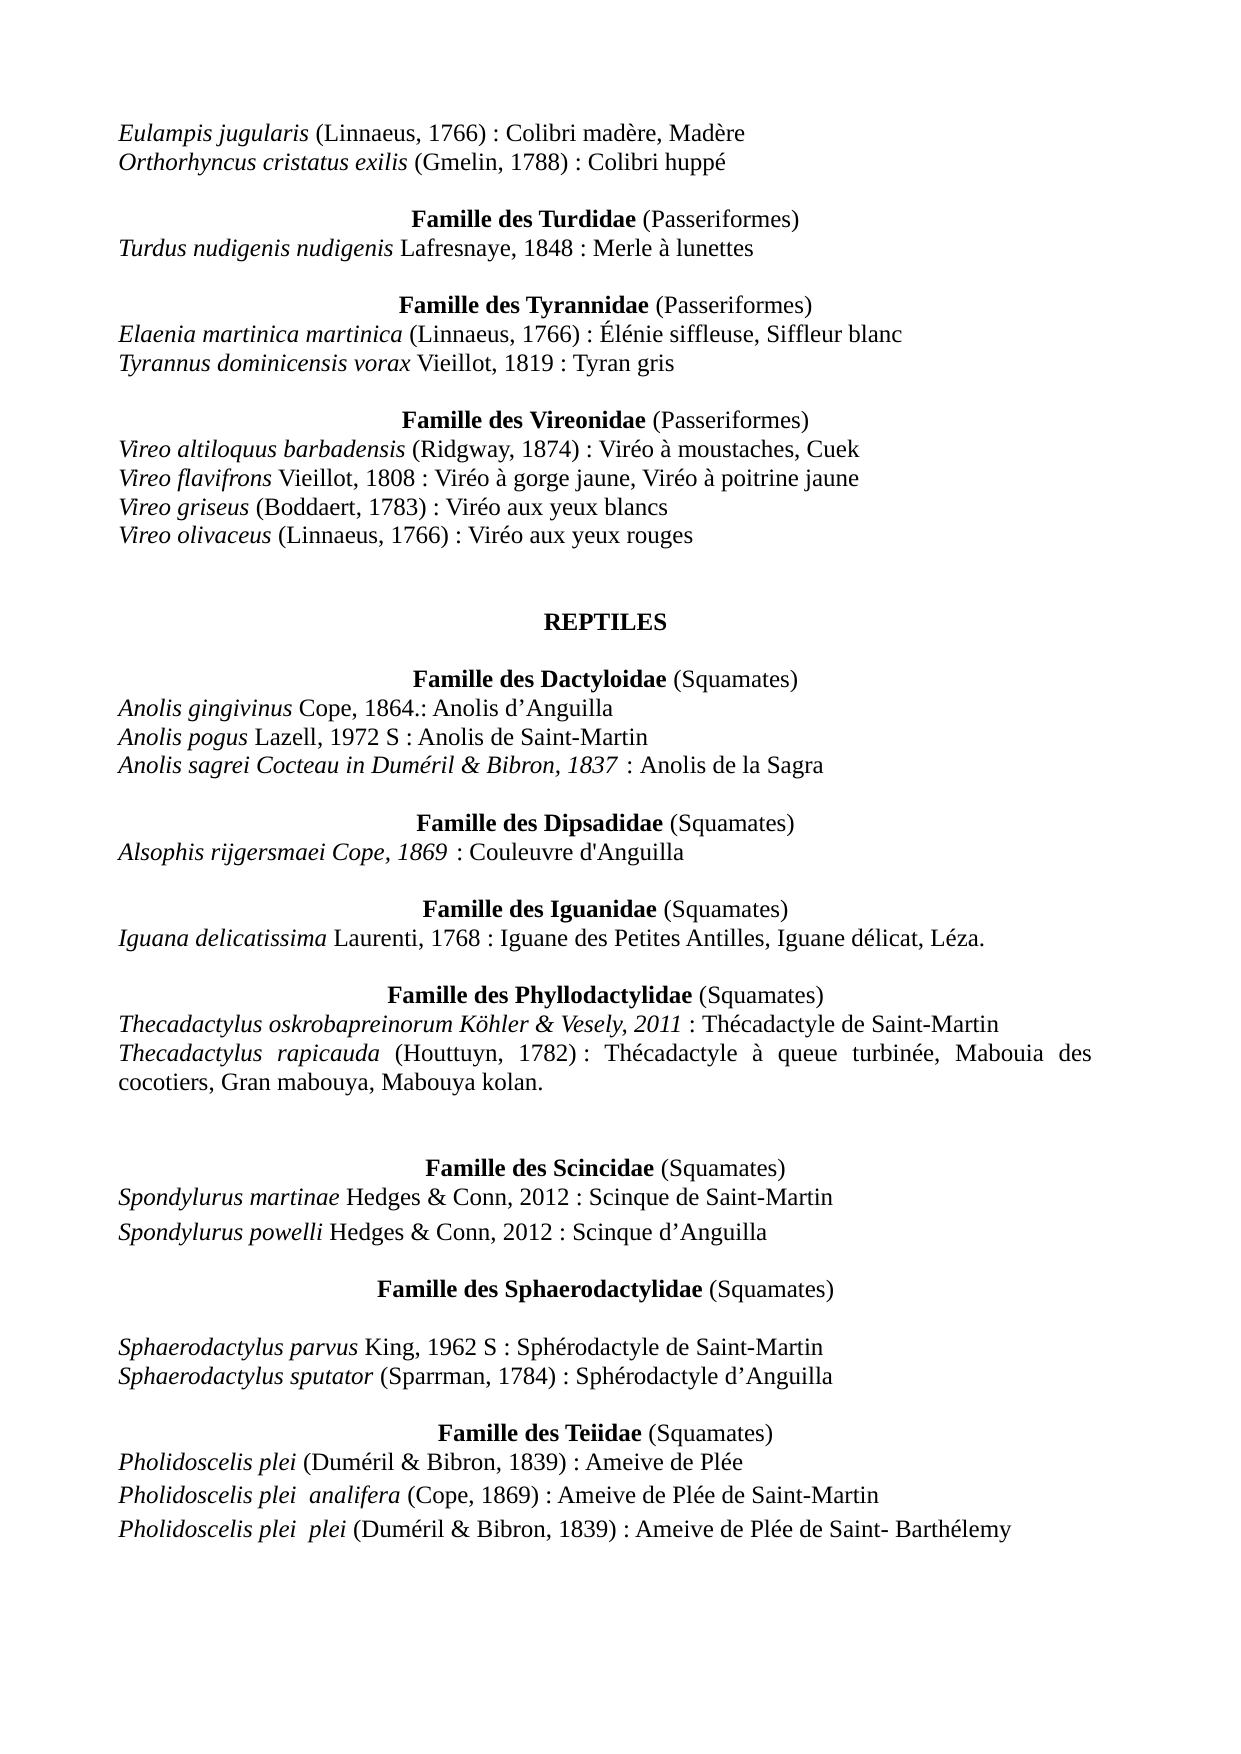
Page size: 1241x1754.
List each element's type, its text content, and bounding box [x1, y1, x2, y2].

text Vireo altiloquus barbadensis (Ridgway, 1874) : Viréo à moustaches, Cuek [118, 434, 1092, 463]
text Eulampis jugularis (Linnaeus, 1766) : Colibri madère, Madère [118, 118, 1092, 147]
text Orthorhyncus cristatus exilis (Gmelin, 1788) : Colibri huppé [118, 147, 1092, 176]
text Pholidoscelis plei plei (Duméril & Bibron, 1839) : Ameive de Plée de Saint- Barthélemy [118, 1514, 1092, 1542]
text Famille des Teiidae (Squamates) [118, 1418, 1092, 1447]
text Tyrannus dominicensis vorax Vieillot, 1819 : Tyran gris [118, 348, 1092, 377]
text Sphaerodactylus parvus King, 1962 S : Sphérodactyle de Saint-Martin [118, 1332, 1092, 1361]
text Iguana delicatissima Laurenti, 1768 : Iguane des Petites Antilles, Iguane délicat, Léza. [118, 923, 1092, 952]
text Anolis gingivinus Cope, 1864.: Anolis d’Anguilla [118, 693, 1092, 722]
text Vireo flavifrons Vieillot, 1808 : Viréo à gorge jaune, Viréo à poitrine jaune [118, 463, 1092, 492]
text Turdus nudigenis nudigenis Lafresnaye, 1848 : Merle à lunettes [118, 233, 1092, 262]
text Famille des Turdidae (Passeriformes) [118, 204, 1092, 233]
text Anolis pogus Lazell, 1972 S : Anolis de Saint-Martin [118, 722, 1092, 751]
text Spondylurus martinae Hedges & Conn, 2012 : Scinque de Saint-Martin [118, 1182, 1092, 1211]
text Famille des Tyrannidae (Passeriformes) [118, 291, 1092, 319]
text Sphaerodactylus sputator (Sparrman, 1784) : Sphérodactyle d’Anguilla [118, 1361, 1092, 1389]
text Famille des Iguanidae (Squamates) [118, 894, 1092, 923]
text Pholidoscelis plei (Duméril & Bibron, 1839) : Ameive de Plée [118, 1447, 1092, 1476]
text Thecadactylus rapicauda (Houttuyn, 1782) : Thécadactyle à queue turbinée, Mabouia des cocotiers, Gran mabouya, Mabouya kolan. [118, 1038, 1092, 1096]
text Thecadactylus oskrobapreinorum Köhler & Vesely, 2011 : Thécadactyle de Saint-Martin [118, 1009, 1092, 1038]
text Anolis sagrei Cocteau in Duméril & Bibron, 1837 : Anolis de la Sagra [118, 751, 1092, 779]
text Pholidoscelis plei analifera (Cope, 1869) : Ameive de Plée de Saint-Martin [118, 1480, 1092, 1509]
text Famille des Phyllodactylidae (Squamates) [118, 981, 1092, 1009]
text Vireo olivaceus (Linnaeus, 1766) : Viréo aux yeux rouges [118, 521, 1092, 549]
text Vireo griseus (Boddaert, 1783) : Viréo aux yeux blancs [118, 492, 1092, 521]
text Famille des Vireonidae (Passeriformes) [118, 406, 1092, 434]
text Famille des Dactyloidae (Squamates) [118, 664, 1092, 693]
text Alsophis rijgersmaei Cope, 1869 : Couleuvre d'Anguilla [118, 837, 1092, 866]
text Elaenia martinica martinica (Linnaeus, 1766) : Élénie siffleuse, Siffleur blanc [118, 319, 1092, 348]
text Famille des Dipsadidae (Squamates) [118, 808, 1092, 837]
text Spondylurus powelli Hedges & Conn, 2012 : Scinque d’Anguilla [118, 1217, 1092, 1246]
text Famille des Scincidae (Squamates) [118, 1153, 1092, 1182]
text Famille des Sphaerodactylidae (Squamates) [118, 1274, 1092, 1303]
text REPTILES [118, 607, 1092, 636]
